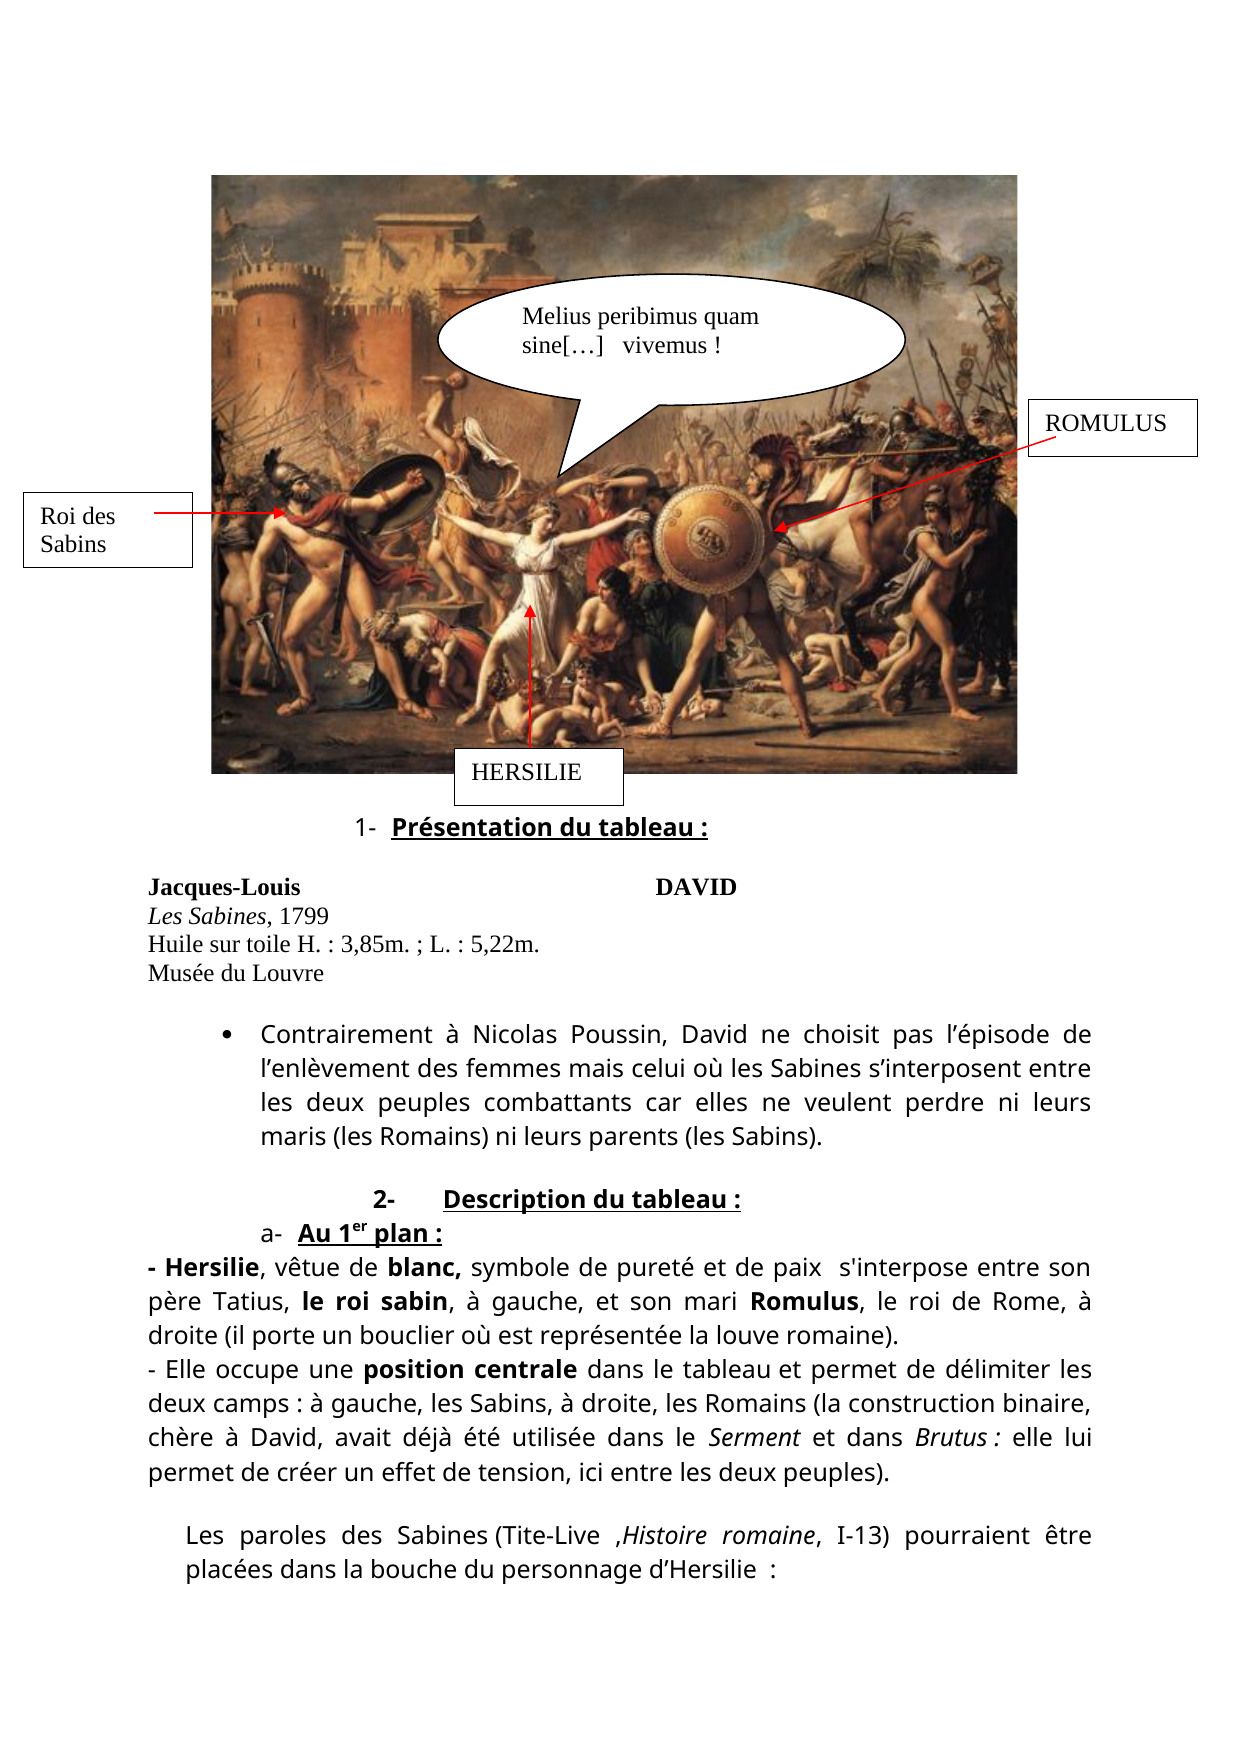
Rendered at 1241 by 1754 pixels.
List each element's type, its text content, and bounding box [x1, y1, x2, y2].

text Jacques-Louis DAVID Les Sabines, 1799 [148, 872, 1093, 929]
text HERSILIE [471, 757, 608, 786]
text - Elle occupe une position centrale dans le tableau et permet de délimiter les deux camps : à gauche, les Sabins, à droite, les Romains (la construction binaire, chère à David, avait déjà été utilisée dans le Serment et dans Brutus : elle lui permet de créer un effet de tension, ici entre les deux peuples). [148, 1352, 1093, 1488]
picture [211, 175, 1018, 774]
text Les paroles des Sabines (Tite-Live ,Histoire romaine, I-13) pourraient être placées dans la bouche du personnage d’Hersilie : [185, 1517, 1093, 1586]
text Roi des Sabins [40, 501, 177, 558]
text - Hersilie, vêtue de blanc, symbole de pureté et de paix s'interpose entre son père Tatius, le roi sabin, à gauche, et son mari Romulus, le roi de Rome, à droite (il porte un bouclier où est représentée la louve romaine). [148, 1250, 1093, 1352]
list Description du tableau : [223, 1182, 1093, 1216]
text Huile sur toile H. : 3,85m. ; L. : 5,22m. [148, 929, 1093, 958]
text ROMULUS [1045, 408, 1182, 437]
list Présentation du tableau : [354, 809, 1093, 843]
list Contrairement à Nicolas Poussin, David ne choisit pas l’épisode de l’enlèvement des femmes mais celui où les Sabines s’interposent entre les deux peuples combattants car elles ne veulent perdre ni leurs maris (les Romains) ni leurs parents (les Sabins). [223, 1016, 1093, 1152]
list Au 1er plan : [260, 1216, 1093, 1250]
text Musée du Louvre [148, 958, 1093, 987]
